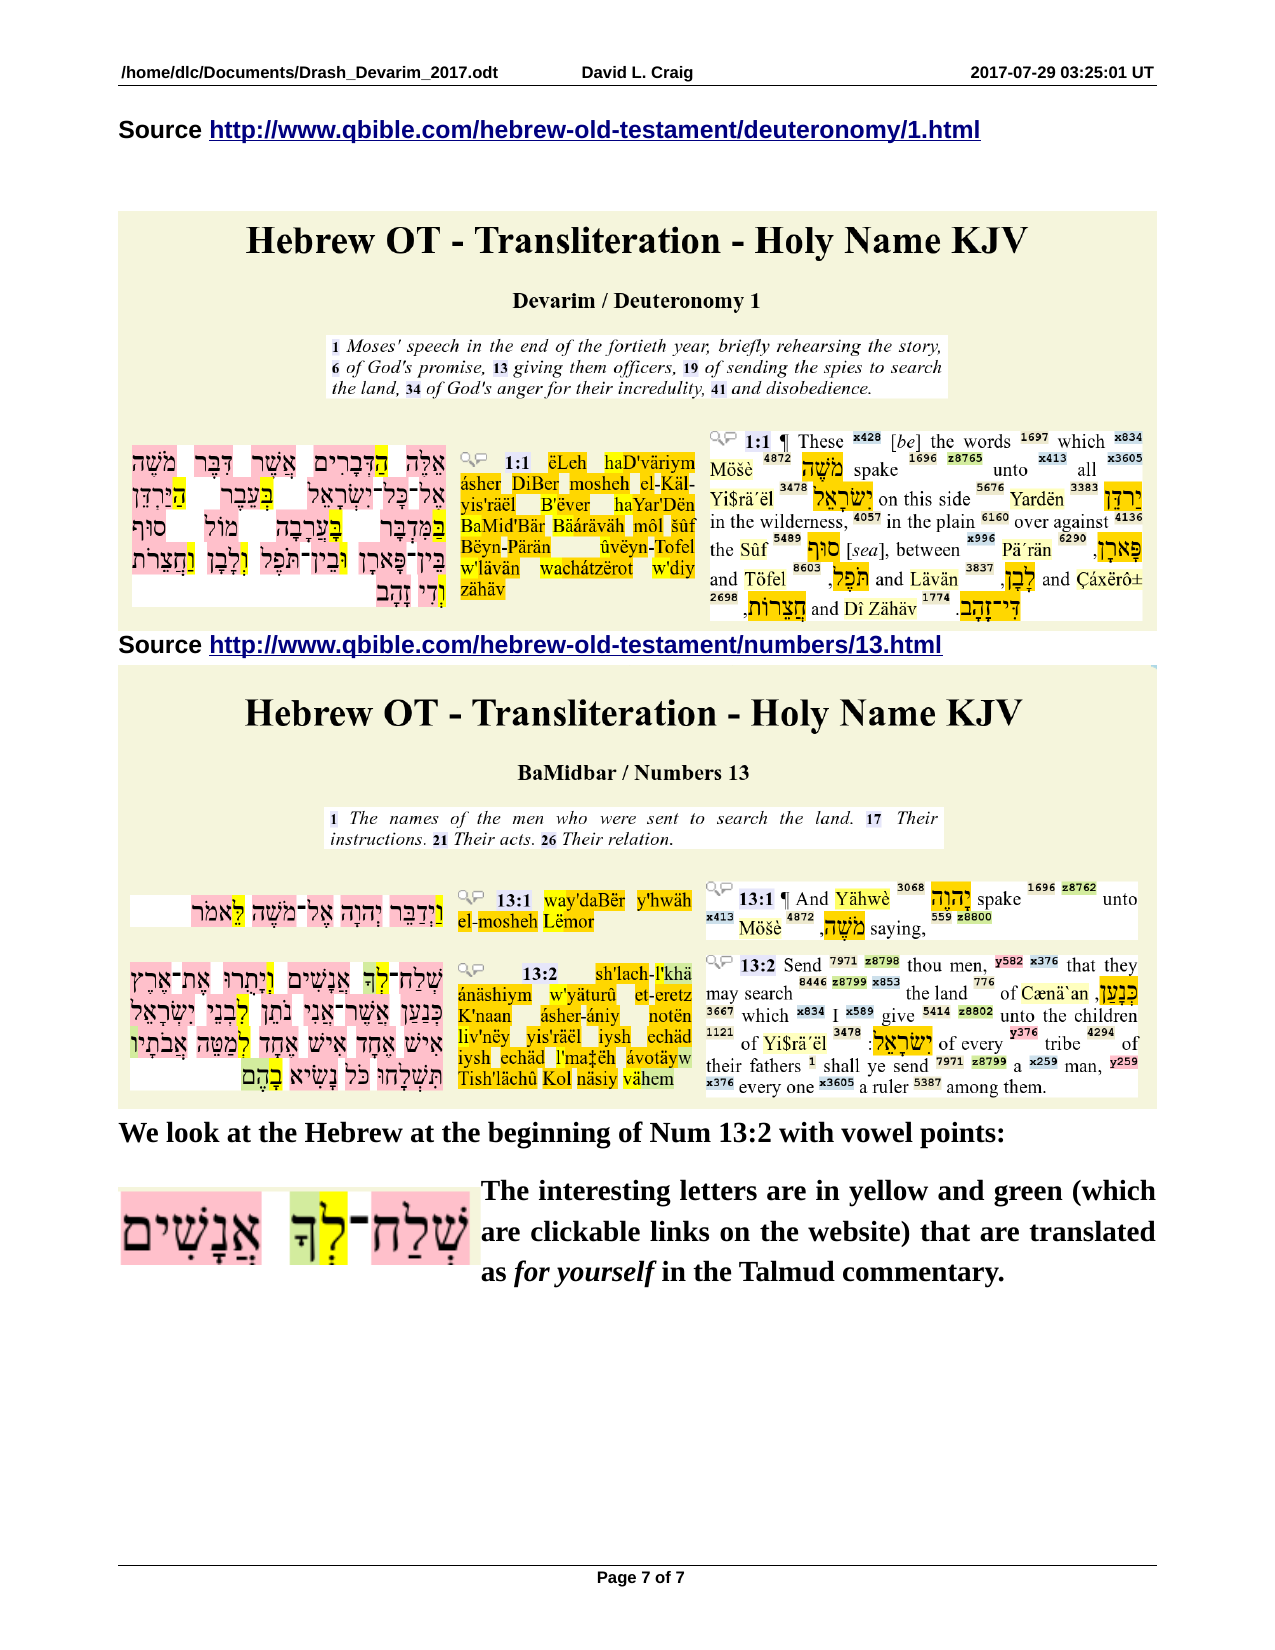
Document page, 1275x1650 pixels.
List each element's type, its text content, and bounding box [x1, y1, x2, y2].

picture [118, 211, 1157, 631]
text We look at the Hebrew at the beginning of Num 13:2 with vowel points: [118, 1109, 1157, 1149]
picture [118, 665, 1157, 1109]
picture [118, 1187, 481, 1265]
subtitle Source http://www.qbible.com/hebrew-old-testament/numbers/13.html [118, 631, 1157, 659]
text The interesting letters are in yellow and green (which are clickable links on the website) that are translated as for yourself in the Talmud commentary. [118, 1173, 1157, 1287]
subtitle Source http://www.qbible.com/hebrew-old-testament/deuteronomy/1.html [118, 115, 1157, 144]
